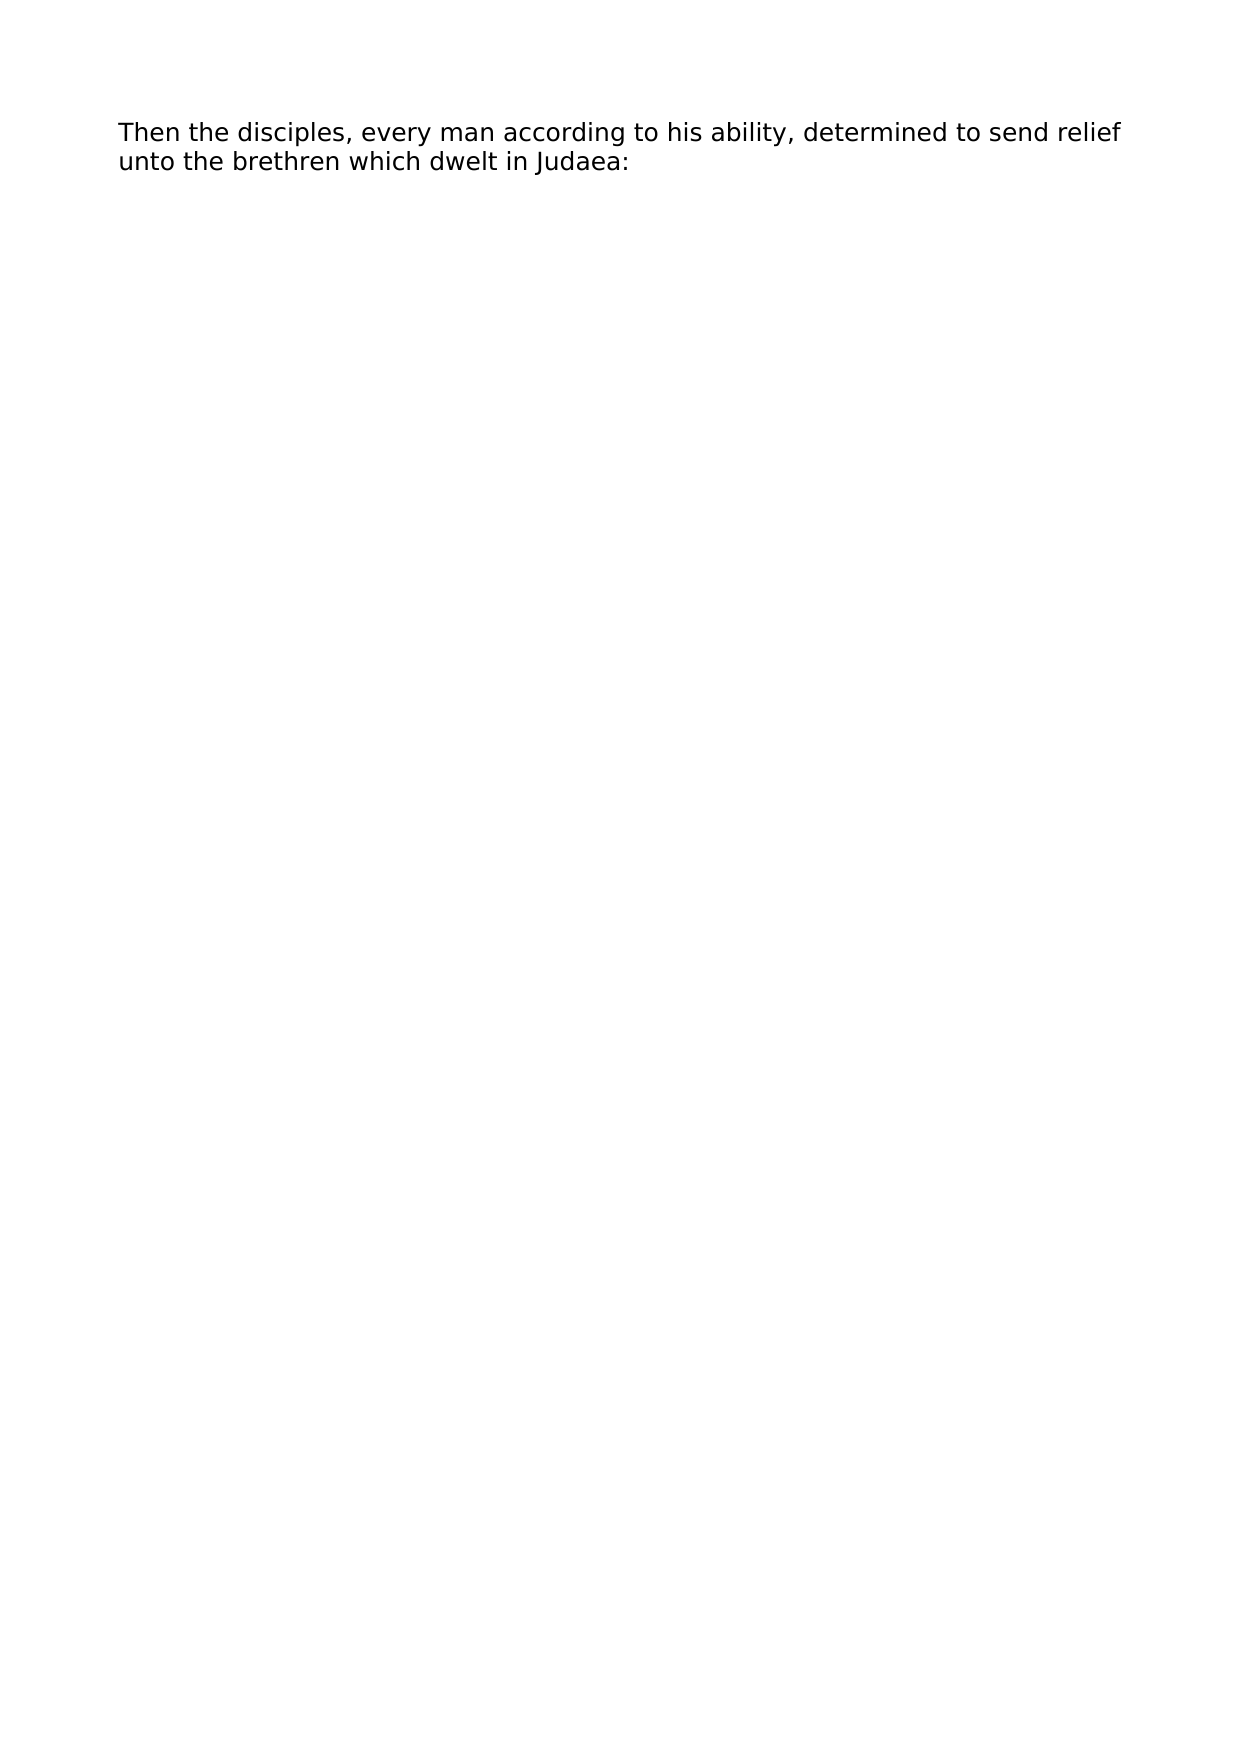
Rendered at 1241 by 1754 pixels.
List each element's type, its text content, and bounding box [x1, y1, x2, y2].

text Then the disciples, every man according to his ability, determined to send relief unto the brethren which dwelt in Judaea: [118, 118, 1122, 176]
